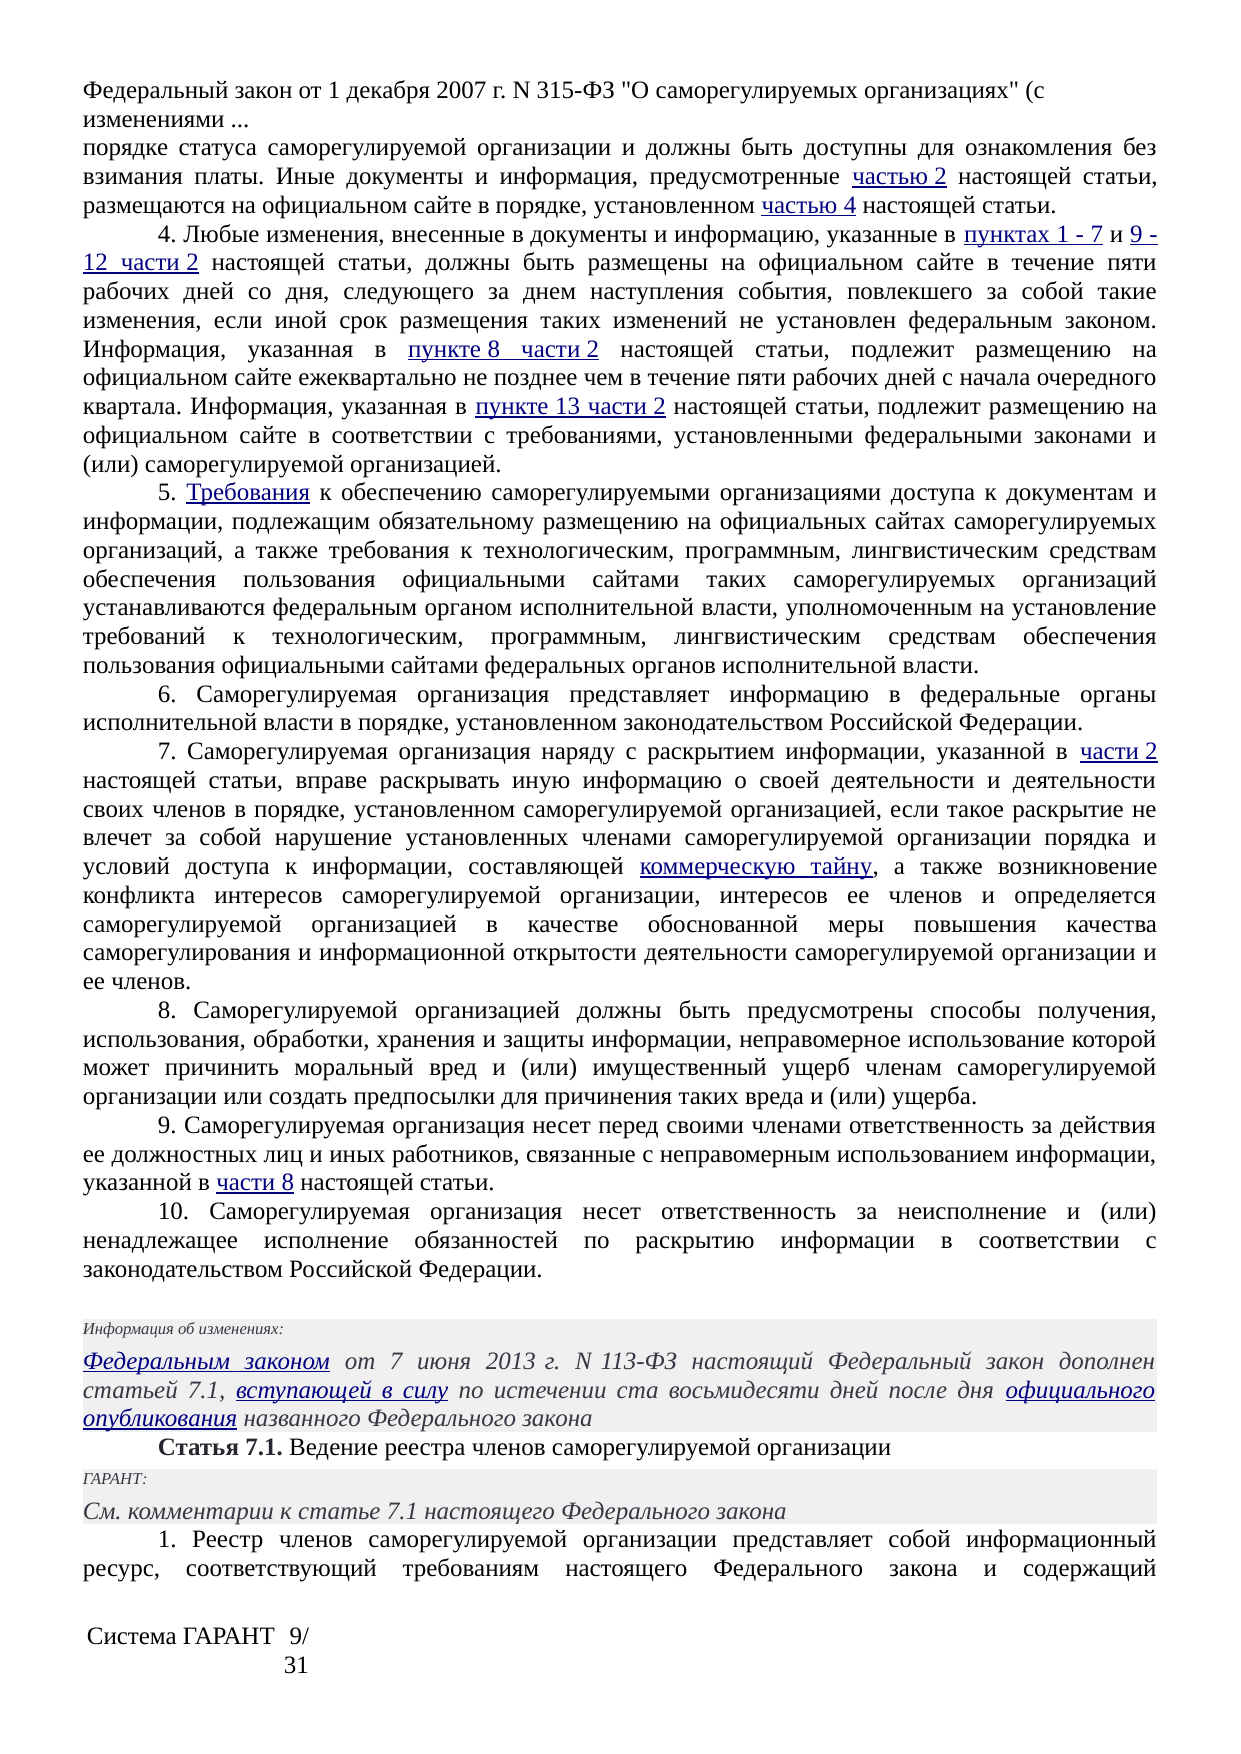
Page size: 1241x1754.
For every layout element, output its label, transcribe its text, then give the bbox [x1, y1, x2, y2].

text ГАРАНТ: [149, 1469, 1157, 1488]
text См. комментарии к статье 7.1 настоящего Федерального закона [789, 1496, 1157, 1524]
text 4. Любые изменения, внесенные в документы и информацию, указанные в пунктах 1 - 7 и 9 - 12 части 2 настоящей статьи, должны быть размещены на официальном сайте в течение пяти рабочих дней со дня, следующего за днем наступления события, повлекшего за собой такие изменения, если иной срок размещения таких изменений не установлен федеральным законом. Информация, указанная в пункте 8 части 2 настоящей статьи, подлежит размещению на официальном сайте ежеквартально не позднее чем в течение пяти рабочих дней с начала очередного квартала. Информация, указанная в пункте 13 части 2 настоящей статьи, подлежит размещению на официальном сайте в соответствии с требованиями, установленными федеральными законами и (или) саморегулируемой организацией. [83, 219, 1157, 477]
text 1. Реестр членов саморегулируемой организации представляет собой информационный ресурс, соответствующий требованиям настоящего Федерального закона и содержащий [83, 1524, 1157, 1582]
text 5. Требования к обеспечению саморегулируемыми организациями доступа к документам и информации, подлежащим обязательному размещению на официальных сайтах саморегулируемых организаций, а также требования к технологическим, программным, лингвистическим средствам обеспечения пользования официальными сайтами таких саморегулируемых организаций устанавливаются федеральным органом исполнительной власти, уполномоченным на установление требований к технологическим, программным, лингвистическим средствам обеспечения пользования официальными сайтами федеральных органов исполнительной власти. [83, 477, 1157, 679]
text порядке статуса саморегулируемой организации и должны быть доступны для ознакомления без взимания платы. Иные документы и информация, предусмотренные частью 2 настоящей статьи, размещаются на официальном сайте в порядке, установленном частью 4 настоящей статьи. [83, 132, 1157, 219]
text Информация об изменениях: [286, 1319, 1157, 1338]
text 9. Саморегулируемая организация несет перед своими членами ответственность за действия ее должностных лиц и иных работников, связанные с неправомерным использованием информации, указанной в части 8 настоящей статьи. [83, 1110, 1157, 1196]
text 7. Саморегулируемая организация наряду с раскрытием информации, указанной в части 2 настоящей статьи, вправе раскрывать иную информацию о своей деятельности и деятельности своих членов в порядке, установленном саморегулируемой организацией, если такое раскрытие не влечет за собой нарушение установленных членами саморегулируемой организации порядка и условий доступа к информации, составляющей коммерческую тайну, а также возникновение конфликта интересов саморегулируемой организации, интересов ее членов и определяется саморегулируемой организацией в качестве обоснованной меры повышения качества саморегулирования и информационной открытости деятельности саморегулируемой организации и ее членов. [83, 736, 1157, 995]
text 10. Саморегулируемая организация несет ответственность за неисполнение и (или) ненадлежащее исполнение обязанностей по раскрытию информации в соответствии с законодательством Российской Федерации. [83, 1196, 1157, 1282]
text Статья 7.1. Ведение реестра членов саморегулируемой организации [83, 1432, 1157, 1461]
text Федеральным законом от 7 июня 2013 г. N 113-ФЗ настоящий Федеральный закон дополнен статьей 7.1, вступающей в силу по истечении ста восьмидесяти дней после дня официального опубликования названного Федерального закона [83, 1403, 1157, 1432]
text 6. Саморегулируемая организация представляет информацию в федеральные органы исполнительной власти в порядке, установленном законодательством Российской Федерации. [83, 679, 1157, 736]
text 8. Саморегулируемой организацией должны быть предусмотрены способы получения, использования, обработки, хранения и защиты информации, неправомерное использование которой может причинить моральный вред и (или) имущественный ущерб членам саморегулируемой организации или создать предпосылки для причинения таких вреда и (или) ущерба. [83, 995, 1157, 1110]
